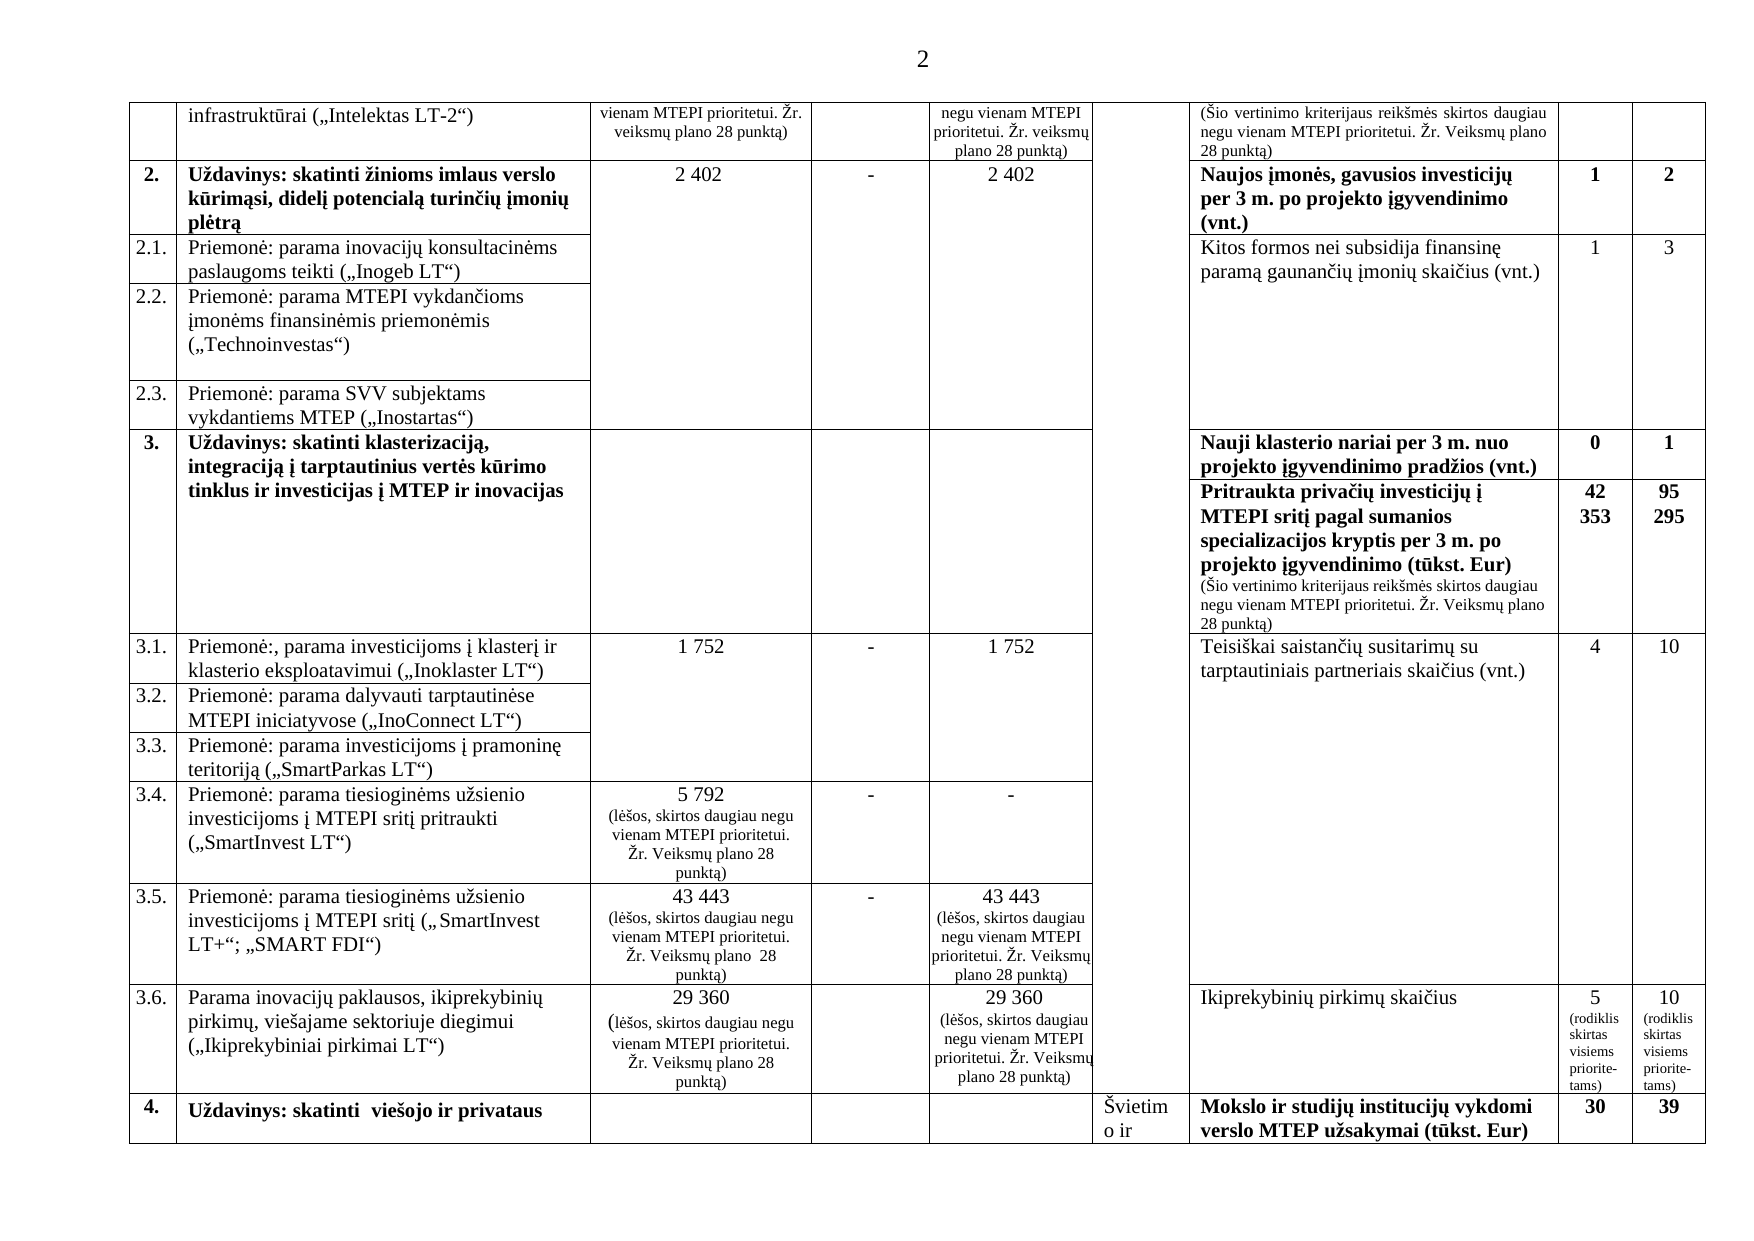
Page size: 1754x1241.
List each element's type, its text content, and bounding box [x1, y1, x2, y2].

table_cell 43 443 (lėšos, skirtos daugiau negu vienam MTEPI prioritetui. Žr. Veiksmų plano 28 punktą) [591, 884, 811, 984]
table_cell 95 295 [1633, 480, 1705, 633]
table_cell [812, 1094, 929, 1142]
table_cell [812, 985, 929, 1093]
table_cell [930, 430, 1092, 633]
table_cell Švietimo ir [1093, 1094, 1189, 1142]
table_cell Uždavinys: skatinti viešojo ir privataus [177, 1094, 590, 1142]
table_cell Kitos formos nei subsidija finansinę paramą gaunančių įmonių skaičius (vnt.) [1190, 235, 1558, 429]
table_cell - [930, 782, 1092, 882]
table_cell 43 443 (lėšos, skirtos daugiau negu vienam MTEPI prioritetui. Žr. Veiksmų plano 28 punktą) [930, 884, 1092, 984]
table_cell infrastruktūrai („Intelektas LT-2“) [177, 103, 590, 160]
table_cell vienam MTEPI prioritetui. Žr. veiksmų plano 28 punktą) [591, 103, 811, 160]
table_cell 1 752 [591, 634, 811, 781]
table_cell 1 [1559, 161, 1632, 234]
table_cell - [812, 103, 929, 160]
table_cell (Šio vertinimo kriterijaus reikšmės skirtos daugiau negu vienam MTEPI prioritetui. Žr. Veiksmų plano 28 punktą) [1190, 103, 1558, 160]
table_cell 3.4. [130, 782, 176, 882]
table_cell - [812, 634, 929, 781]
table_cell 2. [130, 161, 176, 234]
table_cell 3.5. [130, 884, 176, 984]
table_cell 2.2. [130, 284, 176, 380]
table_cell 2 [1633, 161, 1705, 234]
table_cell Ikiprekybinių pirkimų skaičius [1190, 985, 1558, 1093]
table_cell - [812, 884, 929, 984]
table_cell 10 (rodiklis skirtas visiems priorite-tams) [1633, 985, 1705, 1093]
table_cell 2.1. [130, 235, 176, 283]
table_cell Uždavinys: skatinti žinioms imlaus verslo kūrimąsi, didelį potencialą turinčių įmonių plėtrą [177, 161, 590, 234]
table_cell Nauji klasterio nariai per 3 m. nuo projekto įgyvendinimo pradžios (vnt.) [1190, 430, 1558, 478]
table_cell [1633, 103, 1705, 160]
table_cell Priemonė: parama MTEPI vykdančioms įmonėms finansinėmis priemonėmis („Technoinvestas“) [177, 284, 590, 380]
table_cell 3.2. [130, 684, 176, 732]
table_cell [812, 430, 929, 633]
table_cell [930, 1094, 1092, 1142]
table_cell 42 353 [1559, 480, 1632, 633]
table_cell negu vienam MTEPI prioritetui. Žr. veiksmų plano 28 punktą) [930, 103, 1092, 160]
table_cell Priemonė: parama investicijoms į pramoninę teritoriją („SmartParkas LT“) [177, 733, 590, 781]
table_cell 1 [1559, 235, 1632, 429]
table_cell 3.3. [130, 733, 176, 781]
table_cell [591, 1094, 811, 1142]
table_cell Priemonė:, parama investicijoms į klasterį ir klasterio eksploatavimui („Inoklaster LT“) [177, 634, 590, 682]
table_cell 30 [1559, 1094, 1632, 1142]
table_cell 2.3. [130, 381, 176, 429]
table_cell 2 402 [930, 161, 1092, 429]
table_cell Uždavinys: skatinti klasterizaciją, integraciją į tarptautinius vertės kūrimo tinklus ir investicijas į MTEP ir inovacijas [177, 430, 590, 633]
table_cell Naujos įmonės, gavusios investicijų per 3 m. po projekto įgyvendinimo (vnt.) [1190, 161, 1558, 234]
table_cell [1559, 103, 1632, 160]
table_cell 29 360 (lėšos, skirtos daugiau negu vienam MTEPI prioritetui. Žr. Veiksmų plano 28 punktą) [591, 985, 811, 1093]
table_cell 3 [1633, 235, 1705, 429]
table_cell 5 792 (lėšos, skirtos daugiau negu vienam MTEPI prioritetui. Žr. Veiksmų plano 28 punktą) [591, 782, 811, 882]
table_cell - [812, 782, 929, 882]
table_cell Priemonė: parama dalyvauti tarptautinėse MTEPI iniciatyvose („InoConnect LT“) [177, 684, 590, 732]
table_cell - [812, 161, 929, 429]
table_cell 4. [130, 1094, 176, 1142]
table_cell 3.1. [130, 634, 176, 682]
table_cell Priemonė: parama SVV subjektams vykdantiems MTEP („Inostartas“) [177, 381, 590, 429]
table_cell 3.6. [130, 985, 176, 1093]
table_cell Teisiškai saistančių susitarimų su tarptautiniais partneriais skaičius (vnt.) [1190, 634, 1558, 984]
table_cell 3. [130, 430, 176, 633]
table_cell 5 (rodiklis skirtas visiems priorite-tams) [1559, 985, 1632, 1093]
table_cell 1 752 [930, 634, 1092, 781]
table_cell 1 [1633, 430, 1705, 478]
table_cell 39 [1633, 1094, 1705, 1142]
table_cell Priemonė: parama tiesioginėms užsienio investicijoms į MTEPI sritį pritraukti („SmartInvest LT“) [177, 782, 590, 882]
table_cell 10 [1633, 634, 1705, 984]
table_cell [591, 430, 811, 633]
table_cell Priemonė: parama tiesioginėms užsienio investicijoms į MTEPI sritį („SmartInvest LT+“; „SMART FDI“) [177, 884, 590, 984]
table_cell 2 402 [591, 161, 811, 429]
table_cell [1093, 103, 1189, 1093]
table_cell 4 [1559, 634, 1632, 984]
table_cell 0 [1559, 430, 1632, 478]
table_cell [130, 103, 176, 160]
table_cell 29 360 (lėšos, skirtos daugiau negu vienam MTEPI prioritetui. Žr. Veiksmų plano 28 punktą) [930, 985, 1092, 1093]
table_cell Pritraukta privačių investicijų į MTEPI sritį pagal sumanios specializacijos kryptis per 3 m. po projekto įgyvendinimo (tūkst. Eur) (Šio vertinimo kriterijaus reikšmės skirtos daugiau negu vienam MTEPI prioritetui. Žr. Veiksmų plano 28 punktą) [1190, 480, 1558, 633]
table_cell Parama inovacijų paklausos, ikiprekybinių pirkimų, viešajame sektoriuje diegimui („Ikiprekybiniai pirkimai LT“) [177, 985, 590, 1093]
table_cell Priemonė: parama inovacijų konsultacinėms paslaugoms teikti („Inogeb LT“) [177, 235, 590, 283]
table_cell Mokslo ir studijų institucijų vykdomi verslo MTEP užsakymai (tūkst. Eur) [1190, 1094, 1558, 1142]
